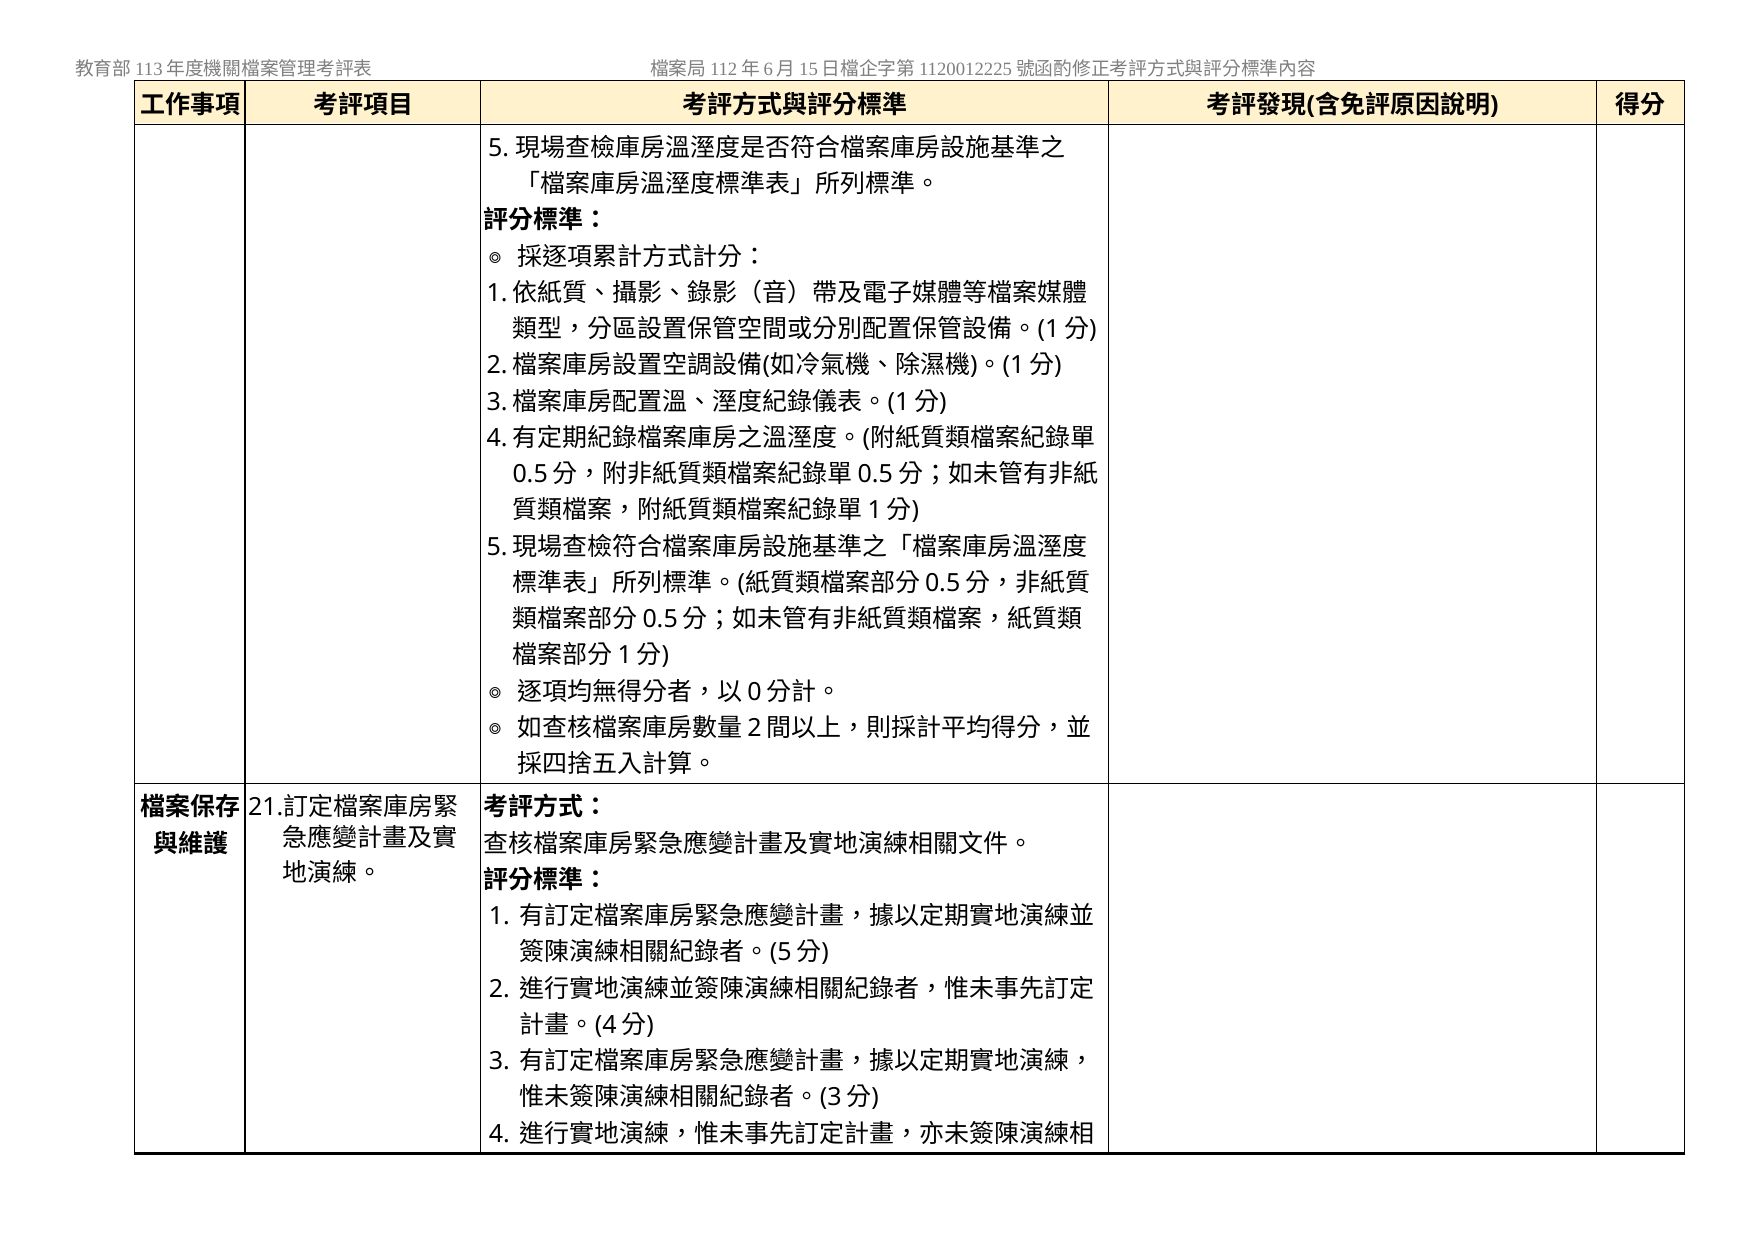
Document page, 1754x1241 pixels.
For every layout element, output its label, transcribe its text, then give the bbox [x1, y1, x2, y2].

table_cell [1597, 784, 1684, 1152]
table_cell [1109, 784, 1596, 1152]
table_header 考評發現(含免評原因說明) [1109, 81, 1596, 123]
table_cell 21.訂定檔案庫房緊急應變計畫及實地演練。 [246, 784, 480, 1152]
table_cell [1109, 125, 1596, 783]
table_header 考評方式與評分標準 [481, 81, 1108, 123]
table_cell [1597, 125, 1684, 783]
table_cell 考評方式： 查核檔案庫房緊急應變計畫及實地演練相關文件。 評分標準： 有訂定檔案庫房緊急應變計畫，據以定期實地演練並簽陳演練相關紀錄者。(5分) 進行實地演練並簽陳演練相關紀錄者，惟未事先訂定計畫。(4分) 有訂定檔案庫房緊急應變計畫，據以定期實地演練，惟未簽陳演練相關紀錄者。(3分) 進行實地演練，惟未事先訂定計畫，亦未簽陳演練相關紀錄者。(2分) 有訂定檔案庫房緊急應變計畫，惟未定期實地演練，亦未簽陳演練相關紀錄者。(1分) 未訂定檔案庫房緊急應變計畫，亦未定期進行實地演練，亦未簽陳演練相關紀錄者。(0分) [481, 784, 1108, 1152]
table_header 工作事項 [135, 81, 244, 123]
table_cell [246, 125, 480, 783]
table_header 考評項目 [246, 81, 480, 123]
table_cell 考評方式： 實地勘察至少1間檔案庫房保存環境控制情形： 查檢是否依紙質、攝影、錄影（音）帶及電子媒體等檔案媒體類型，分區設置保管空間或分別配置保管設備。 查檢檔案庫房是否設置空調設備(如冷氣機、除濕機)。 查檢檔案庫房是否配置溫、溼度紀錄儀表。 查檢最近1年紙質類及非紙質類檔案庫房溫溼度紀錄單。 現場查檢庫房溫溼度是否符合檔案庫房設施基準之「檔案庫房溫溼度標準表」所列標準。 評分標準： 採逐項累計方式計分： 依紙質、攝影、錄影（音）帶及電子媒體等檔案媒體類型，分區設置保管空間或分別配置保管設備。(1分) 檔案庫房設置空調設備(如冷氣機、除濕機)。(1分) 檔案庫房配置溫、溼度紀錄儀表。(1分) 有定期紀錄檔案庫房之溫溼度。(附紙質類檔案紀錄單0.5分，附非紙質類檔案紀錄單0.5分；如未管有非紙質類檔案，附紙質類檔案紀錄單1分) 現場查檢符合檔案庫房設施基準之「檔案庫房溫溼度標準表」所列標準。(紙質類檔案部分0.5分，非紙質類檔案部分0.5分；如未管有非紙質類檔案，紙質類檔案部分1分) 逐項均無得分者，以0分計。 如查核檔案庫房數量2間以上，則採計平均得分，並採四捨五入計算。 [481, 125, 1108, 783]
table_header 得分 [1597, 81, 1684, 123]
table_cell 檔案保存 與維護 [135, 784, 244, 1152]
table_cell [135, 125, 244, 783]
